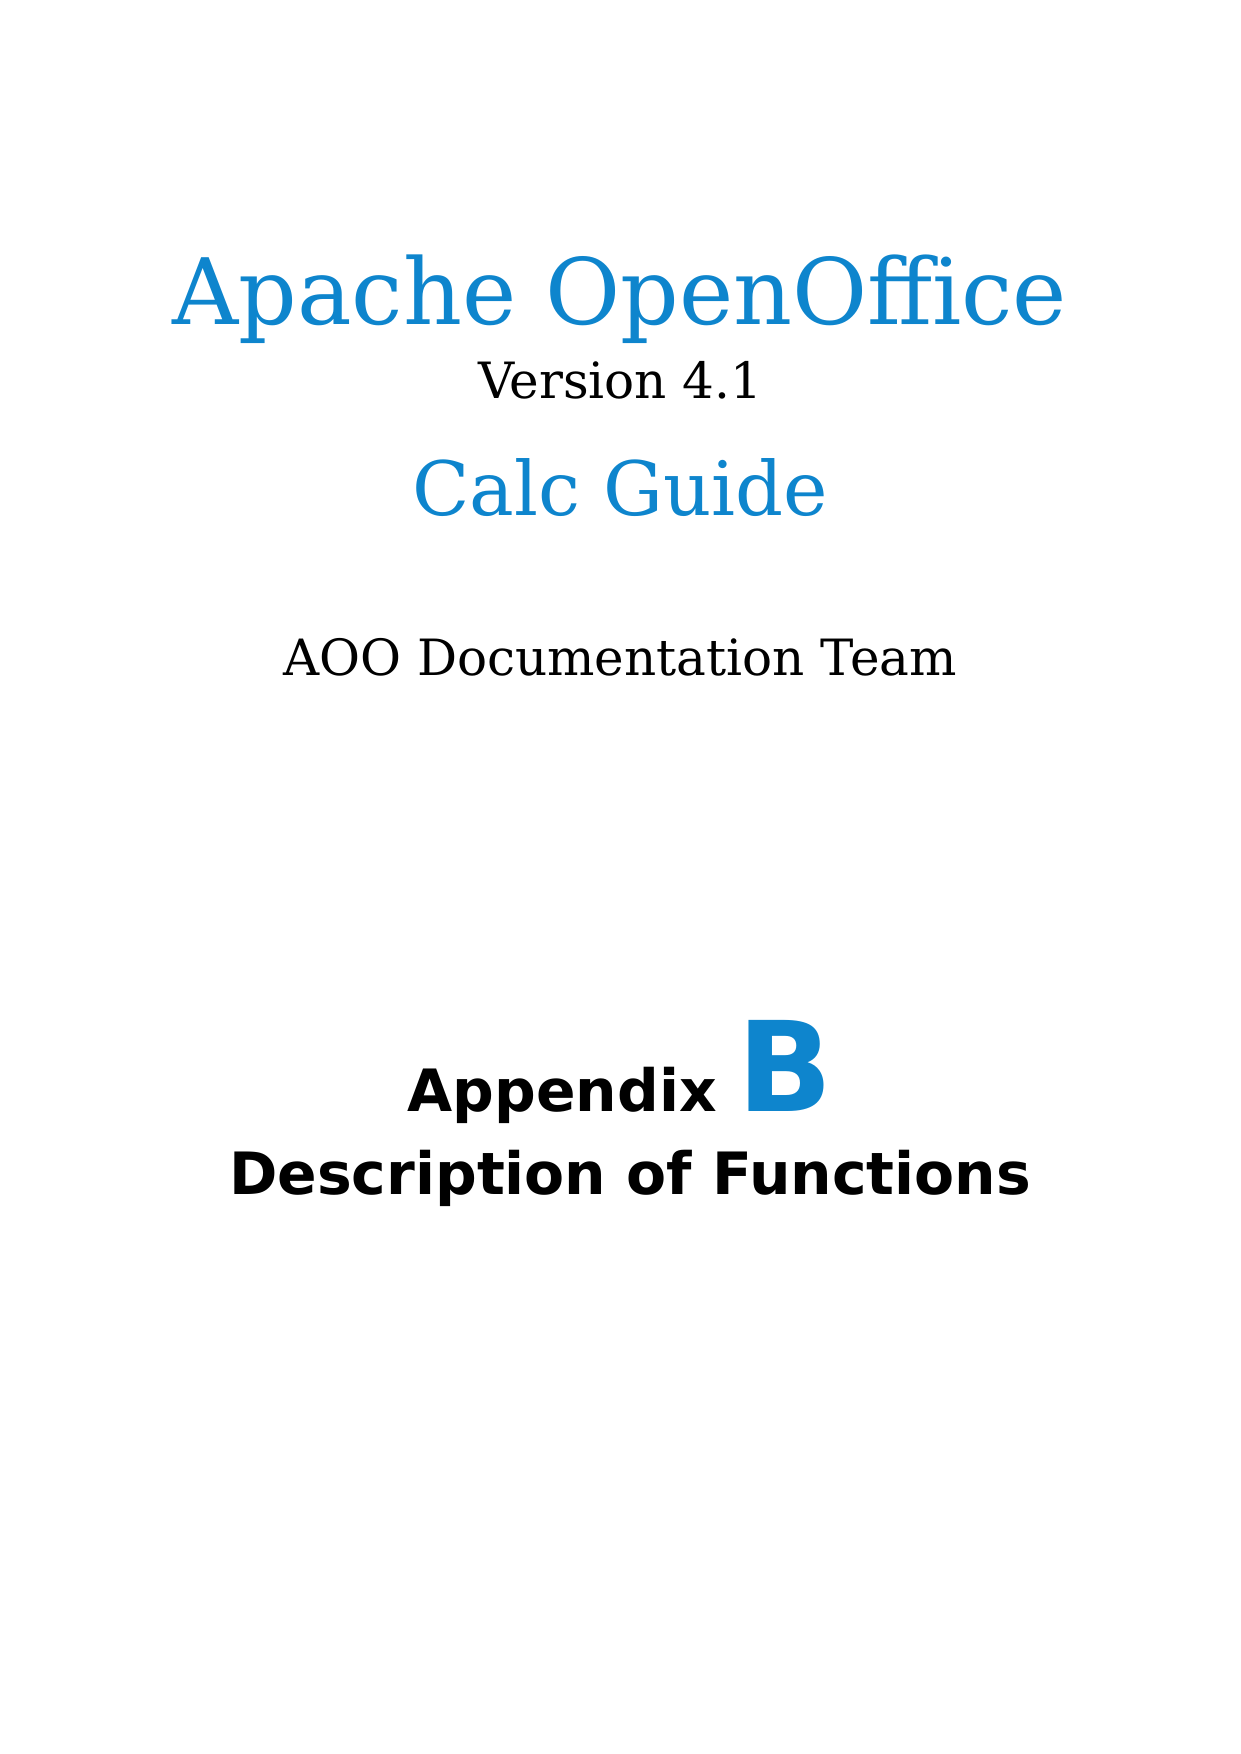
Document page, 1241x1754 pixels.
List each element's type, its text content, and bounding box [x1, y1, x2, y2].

text AOO Documentation Team [136, 629, 1104, 688]
text Calc Guide [136, 446, 1104, 533]
subtitle Appendix B Description of Functions [136, 995, 1104, 1208]
text Version 4.1 [136, 352, 1104, 410]
text Apache OpenOffice [136, 239, 1104, 346]
